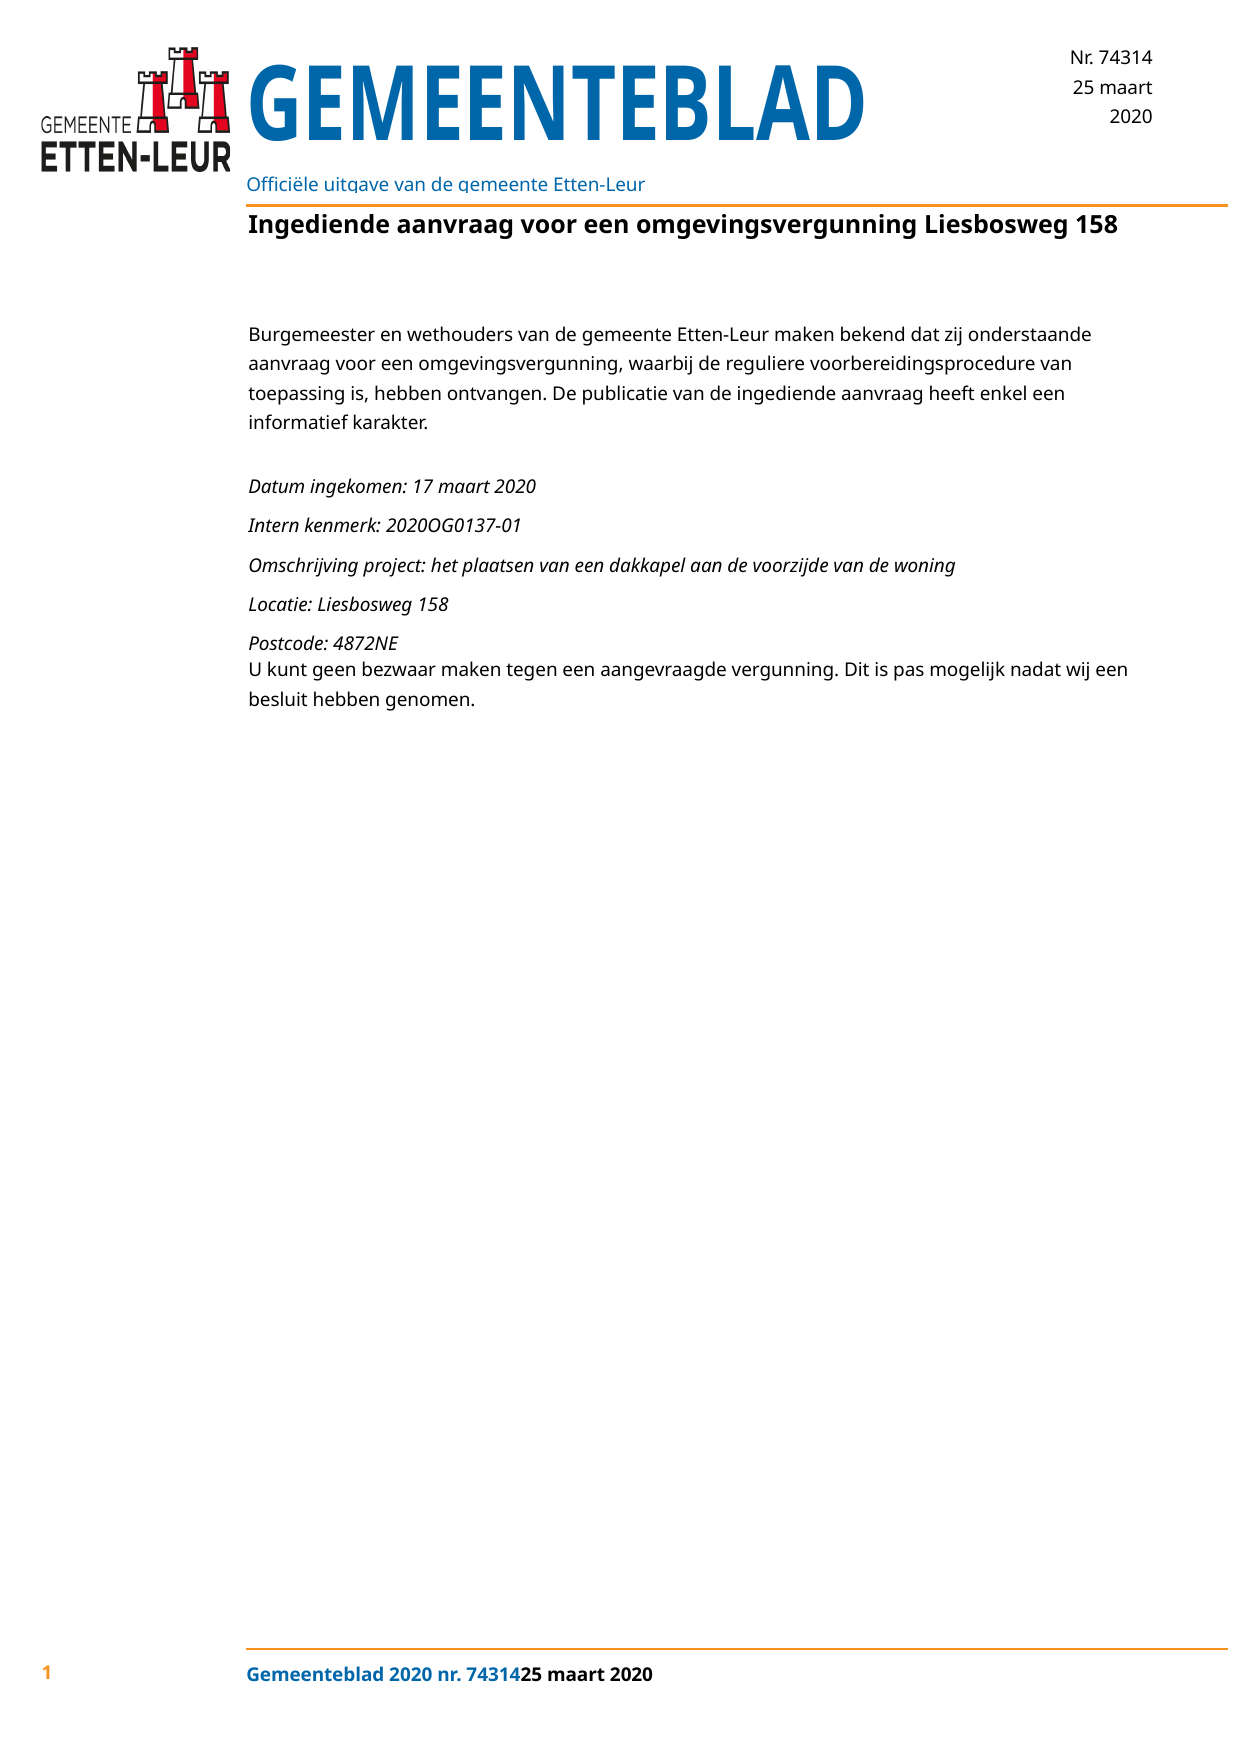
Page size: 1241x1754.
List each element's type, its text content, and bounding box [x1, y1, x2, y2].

text Postcode: 4872NE [248, 631, 1152, 656]
text Datum ingekomen: 17 maart 2020 [248, 473, 1152, 499]
text Omschrijving project: het plaatsen van een dakkapel aan de voorzijde van de woning [248, 552, 1152, 578]
text Burgemeester en wethouders van de gemeente Etten-Leur maken bekend dat zij onderstaande aanvraag voor een omgevingsvergunning, waarbij de reguliere voorbereidingsprocedure van toepassing is, hebben ontvangen. De publicatie van de ingediende aanvraag heeft enkel een informatief karakter. [248, 321, 1152, 435]
picture [41, 47, 231, 172]
text U kunt geen bezwaar maken tegen een aangevraagde vergunning. Dit is pas mogelijk nadat wij een besluit hebben genomen. [248, 656, 1152, 712]
text Ingediende aanvraag voor een omgevingsvergunning Liesbosweg 158 [248, 207, 1152, 241]
text Intern kenmerk: 2020OG0137-01 [248, 513, 1152, 538]
text Locatie: Liesbosweg 158 [248, 591, 1152, 617]
